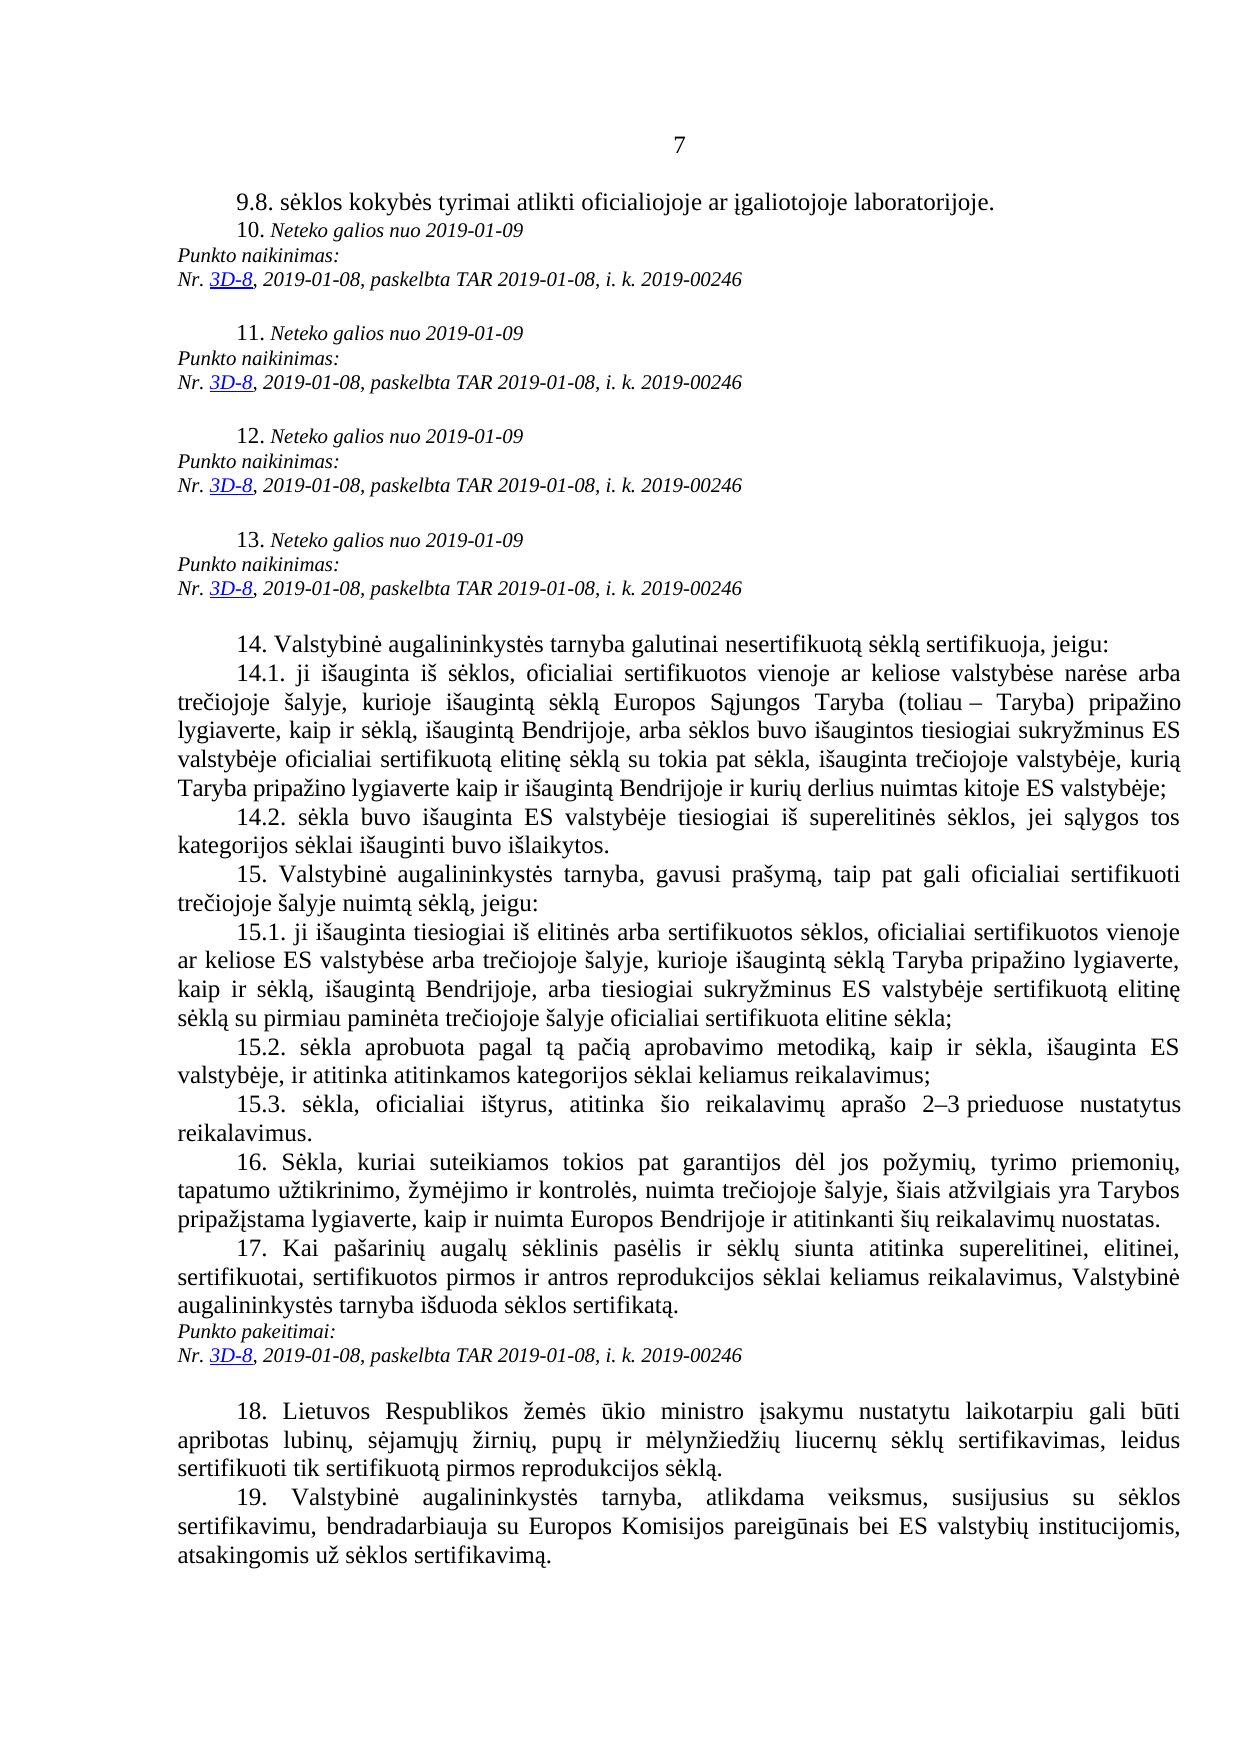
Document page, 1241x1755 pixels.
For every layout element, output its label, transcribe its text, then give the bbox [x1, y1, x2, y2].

text Punkto naikinimas: [177, 242, 1181, 267]
text 15. Valstybinė augalininkystės tarnyba, gavusi prašymą, taip pat gali oficialiai sertifikuoti trečiojoje šalyje nuimtą sėklą, jeigu: [177, 859, 1181, 917]
text 18. Lietuvos Respublikos žemės ūkio ministro įsakymu nustatytu laikotarpiu gali būti apribotas lubinų, sėjamųjų žirnių, pupų ir mėlynžiedžių liucernų sėklų sertifikavimas, leidus sertifikuoti tik sertifikuotą pirmos reprodukcijos sėklą. [177, 1396, 1181, 1482]
text Nr. 3D-8, 2019-01-08, paskelbta TAR 2019-01-08, i. k. 2019-00246 [177, 1343, 1181, 1367]
text 15.3. sėkla, oficialiai ištyrus, atitinka šio reikalavimų aprašo 2–3 prieduose nustatytus reikalavimus. [177, 1089, 1181, 1147]
text 12. Neteko galios nuo 2019-01-09 [177, 423, 1181, 449]
text Nr. 3D-8, 2019-01-08, paskelbta TAR 2019-01-08, i. k. 2019-00246 [177, 267, 1181, 291]
text 15.1. ji išauginta tiesiogiai iš elitinės arba sertifikuotos sėklos, oficialiai sertifikuotos vienoje ar keliose ES valstybėse arba trečiojoje šalyje, kurioje išaugintą sėklą Taryba pripažino lygiaverte, kaip ir sėklą, išaugintą Bendrijoje, arba tiesiogiai sukryžminus ES valstybėje sertifikuotą elitinę sėklą su pirmiau paminėta trečiojoje šalyje oficialiai sertifikuota elitine sėkla; [177, 917, 1181, 1032]
text 17. Kai pašarinių augalų sėklinis pasėlis ir sėklų siunta atitinka superelitinei, elitinei, sertifikuotai, sertifikuotos pirmos ir antros reprodukcijos sėklai keliamus reikalavimus, Valstybinė augalininkystės tarnyba išduoda sėklos sertifikatą. [177, 1233, 1181, 1319]
text Punkto naikinimas: [177, 346, 1181, 370]
text 15.2. sėkla aprobuota pagal tą pačią aprobavimo metodiką, kaip ir sėkla, išauginta ES valstybėje, ir atitinka atitinkamos kategorijos sėklai keliamus reikalavimus; [177, 1032, 1181, 1089]
text 10. Neteko galios nuo 2019-01-09 [177, 216, 1181, 242]
text 14.2. sėkla buvo išauginta ES valstybėje tiesiogiai iš superelitinės sėklos, jei sąlygos tos kategorijos sėklai išauginti buvo išlaikytos. [177, 802, 1181, 859]
text 19. Valstybinė augalininkystės tarnyba, atlikdama veiksmus, susijusius su sėklos sertifikavimu, bendradarbiauja su Europos Komisijos pareigūnais bei ES valstybių institucijomis, atsakingomis už sėklos sertifikavimą. [177, 1482, 1181, 1568]
text 14.1. ji išauginta iš sėklos, oficialiai sertifikuotos vienoje ar keliose valstybėse narėse arba trečiojoje šalyje, kurioje išaugintą sėklą Europos Sąjungos Taryba (toliau – Taryba) pripažino lygiaverte, kaip ir sėklą, išaugintą Bendrijoje, arba sėklos buvo išaugintos tiesiogiai sukryžminus ES valstybėje oficialiai sertifikuotą elitinę sėklą su tokia pat sėkla, išauginta trečiojoje valstybėje, kurią Taryba pripažino lygiaverte kaip ir išaugintą Bendrijoje ir kurių derlius nuimtas kitoje ES valstybėje; [177, 658, 1181, 802]
text Nr. 3D-8, 2019-01-08, paskelbta TAR 2019-01-08, i. k. 2019-00246 [177, 576, 1181, 600]
text 9.8. sėklos kokybės tyrimai atlikti oficialiojoje ar įgaliotojoje laboratorijoje. [177, 187, 1181, 216]
text Nr. 3D-8, 2019-01-08, paskelbta TAR 2019-01-08, i. k. 2019-00246 [177, 473, 1181, 497]
text 13. Neteko galios nuo 2019-01-09 [177, 526, 1181, 552]
text 14. Valstybinė augalininkystės tarnyba galutinai nesertifikuotą sėklą sertifikuoja, jeigu: [177, 629, 1181, 658]
text Punkto naikinimas: [177, 449, 1181, 473]
text Nr. 3D-8, 2019-01-08, paskelbta TAR 2019-01-08, i. k. 2019-00246 [177, 370, 1181, 394]
text Punkto naikinimas: [177, 552, 1181, 576]
text 16. Sėkla, kuriai suteikiamos tokios pat garantijos dėl jos požymių, tyrimo priemonių, tapatumo užtikrinimo, žymėjimo ir kontrolės, nuimta trečiojoje šalyje, šiais atžvilgiais yra Tarybos pripažįstama lygiaverte, kaip ir nuimta Europos Bendrijoje ir atitinkanti šių reikalavimų nuostatas. [177, 1147, 1181, 1233]
text Punkto pakeitimai: [177, 1319, 1181, 1343]
text 11. Neteko galios nuo 2019-01-09 [177, 319, 1181, 346]
